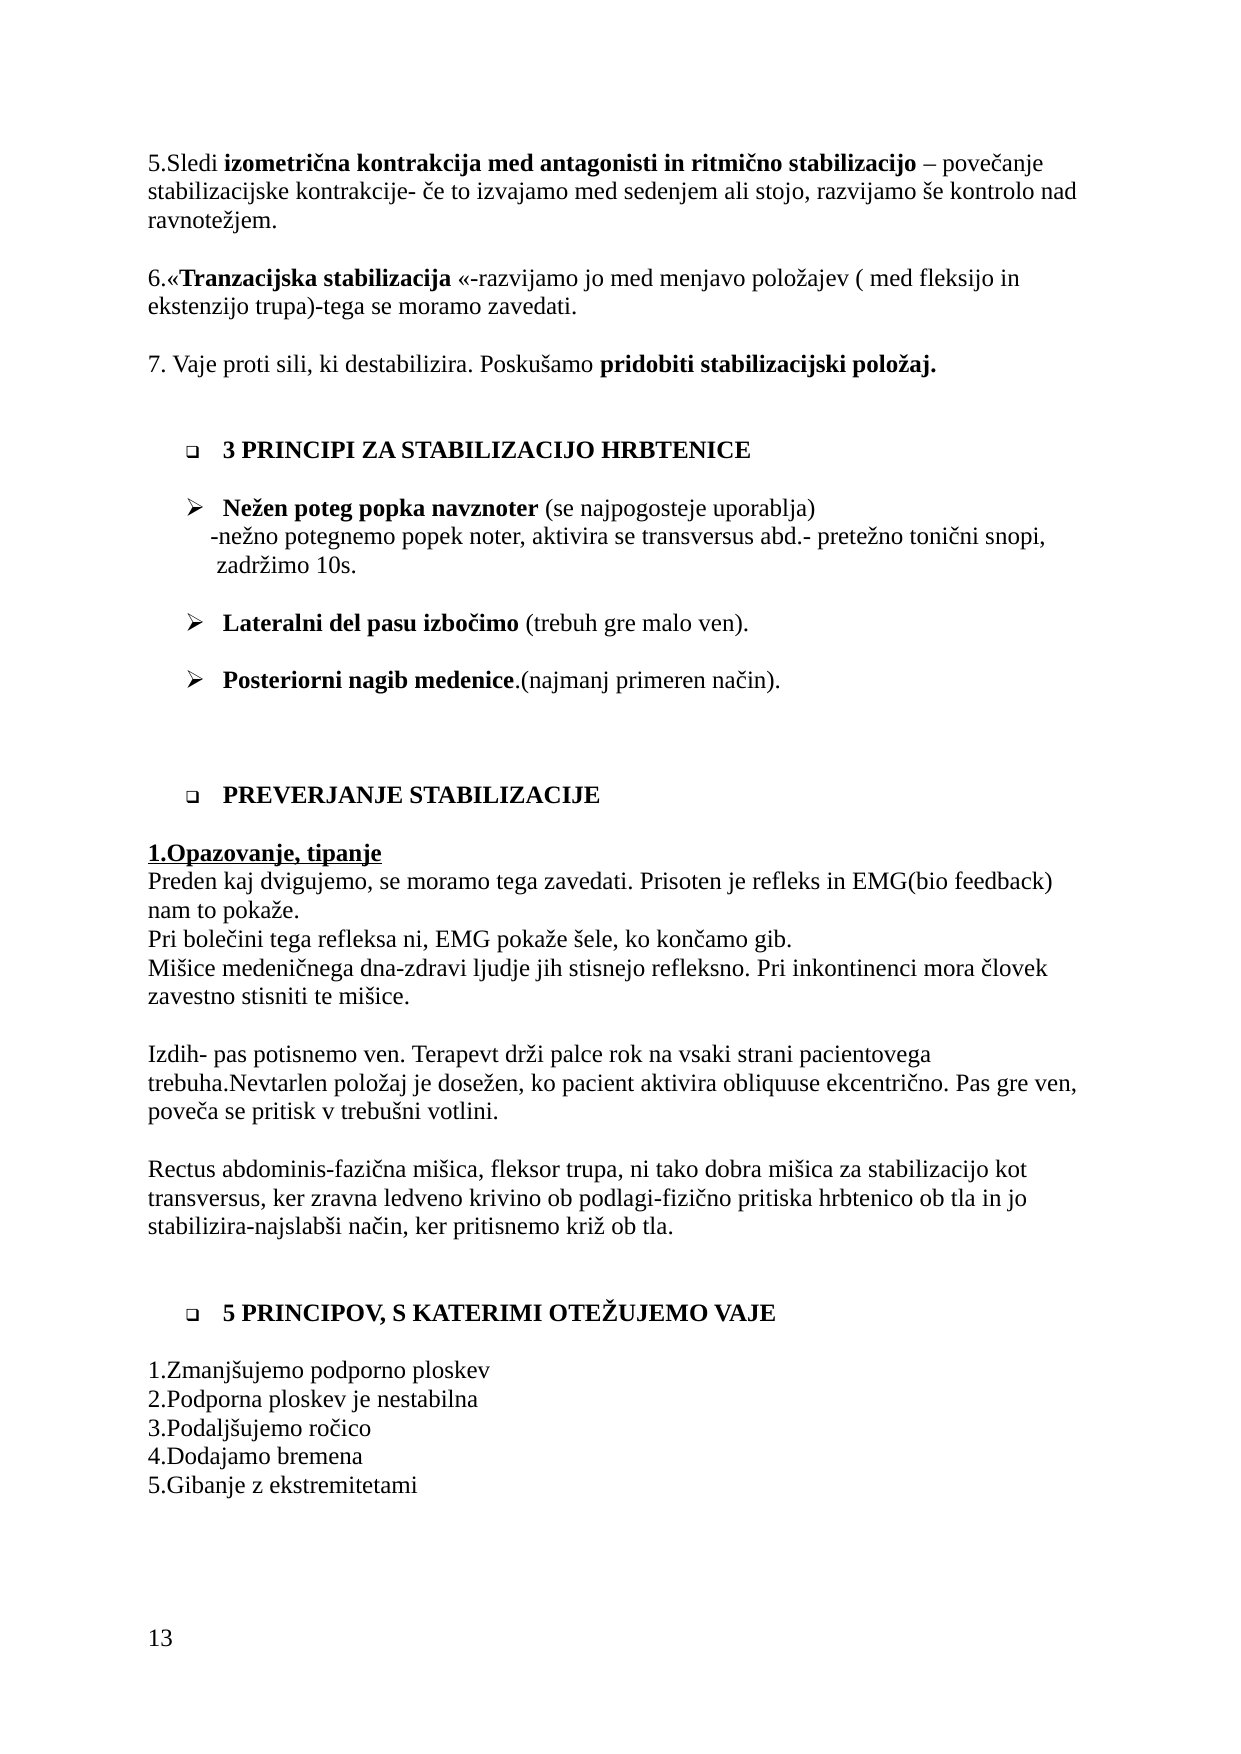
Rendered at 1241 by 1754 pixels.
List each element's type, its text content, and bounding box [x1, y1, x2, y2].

subtitle PREVERJANJE STABILIZACIJE [185, 780, 1093, 809]
subtitle 1.Opazovanje, tipanje [148, 838, 1093, 866]
text Mišice medeničnega dna-zdravi ljudje jih stisnejo refleksno. Pri inkontinenci mora človek zavestno stisniti te mišice. [148, 953, 1093, 1010]
subtitle 3 PRINCIPI ZA STABILIZACIJO HRBTENICE [185, 435, 1093, 464]
text 4.Dodajamo bremena [148, 1441, 1093, 1470]
text 2.Podporna ploskev je nestabilna [148, 1384, 1093, 1413]
text Izdih- pas potisnemo ven. Terapevt drži palce rok na vsaki strani pacientovega trebuha.Nevtarlen položaj je dosežen, ko pacient aktivira obliquuse ekcentrično. Pas gre ven, poveča se pritisk v trebušni votlini. [148, 1039, 1093, 1125]
text Rectus abdominis-fazična mišica, fleksor trupa, ni tako dobra mišica za stabilizacijo kot transversus, ker zravna ledveno krivino ob podlagi-fizično pritiska hrbtenico ob tla in jo stabilizira-najslabši način, ker pritisnemo križ ob tla. [148, 1154, 1093, 1240]
text 7. Vaje proti sili, ki destabilizira. Poskušamo pridobiti stabilizacijski položaj. [148, 349, 1093, 378]
text Preden kaj dvigujemo, se moramo tega zavedati. Prisoten je refleks in EMG(bio feedback) nam to pokaže. [148, 866, 1093, 924]
text 6.«Tranzacijska stabilizacija «-razvijamo jo med menjavo položajev ( med fleksijo in ekstenzijo trupa)-tega se moramo zavedati. [148, 263, 1093, 320]
list Lateralni del pasu izbočimo (trebuh gre malo ven). [185, 608, 1093, 636]
list Nežen poteg popka navznoter (se najpogosteje uporablja) [185, 493, 1093, 521]
text 3.Podaljšujemo ročico [148, 1413, 1093, 1441]
text 5.Gibanje z ekstremitetami [148, 1470, 1093, 1499]
text 5.Sledi izometrična kontrakcija med antagonisti in ritmično stabilizacijo – povečanje stabilizacijske kontrakcije- če to izvajamo med sedenjem ali stojo, razvijamo še kontrolo nad ravnotežjem. [148, 148, 1093, 234]
list Posteriorni nagib medenice.(najmanj primeren način). [185, 665, 1093, 694]
subtitle 5 PRINCIPOV, S KATERIMI OTEŽUJEMO VAJE [185, 1298, 1093, 1326]
text Pri bolečini tega refleksa ni, EMG pokaže šele, ko končamo gib. [148, 924, 1093, 953]
text zadržimo 10s. [148, 550, 1093, 579]
text 1.Zmanjšujemo podporno ploskev [148, 1355, 1093, 1384]
text -nežno potegnemo popek noter, aktivira se transversus abd.- pretežno tonični snopi, [148, 521, 1093, 550]
